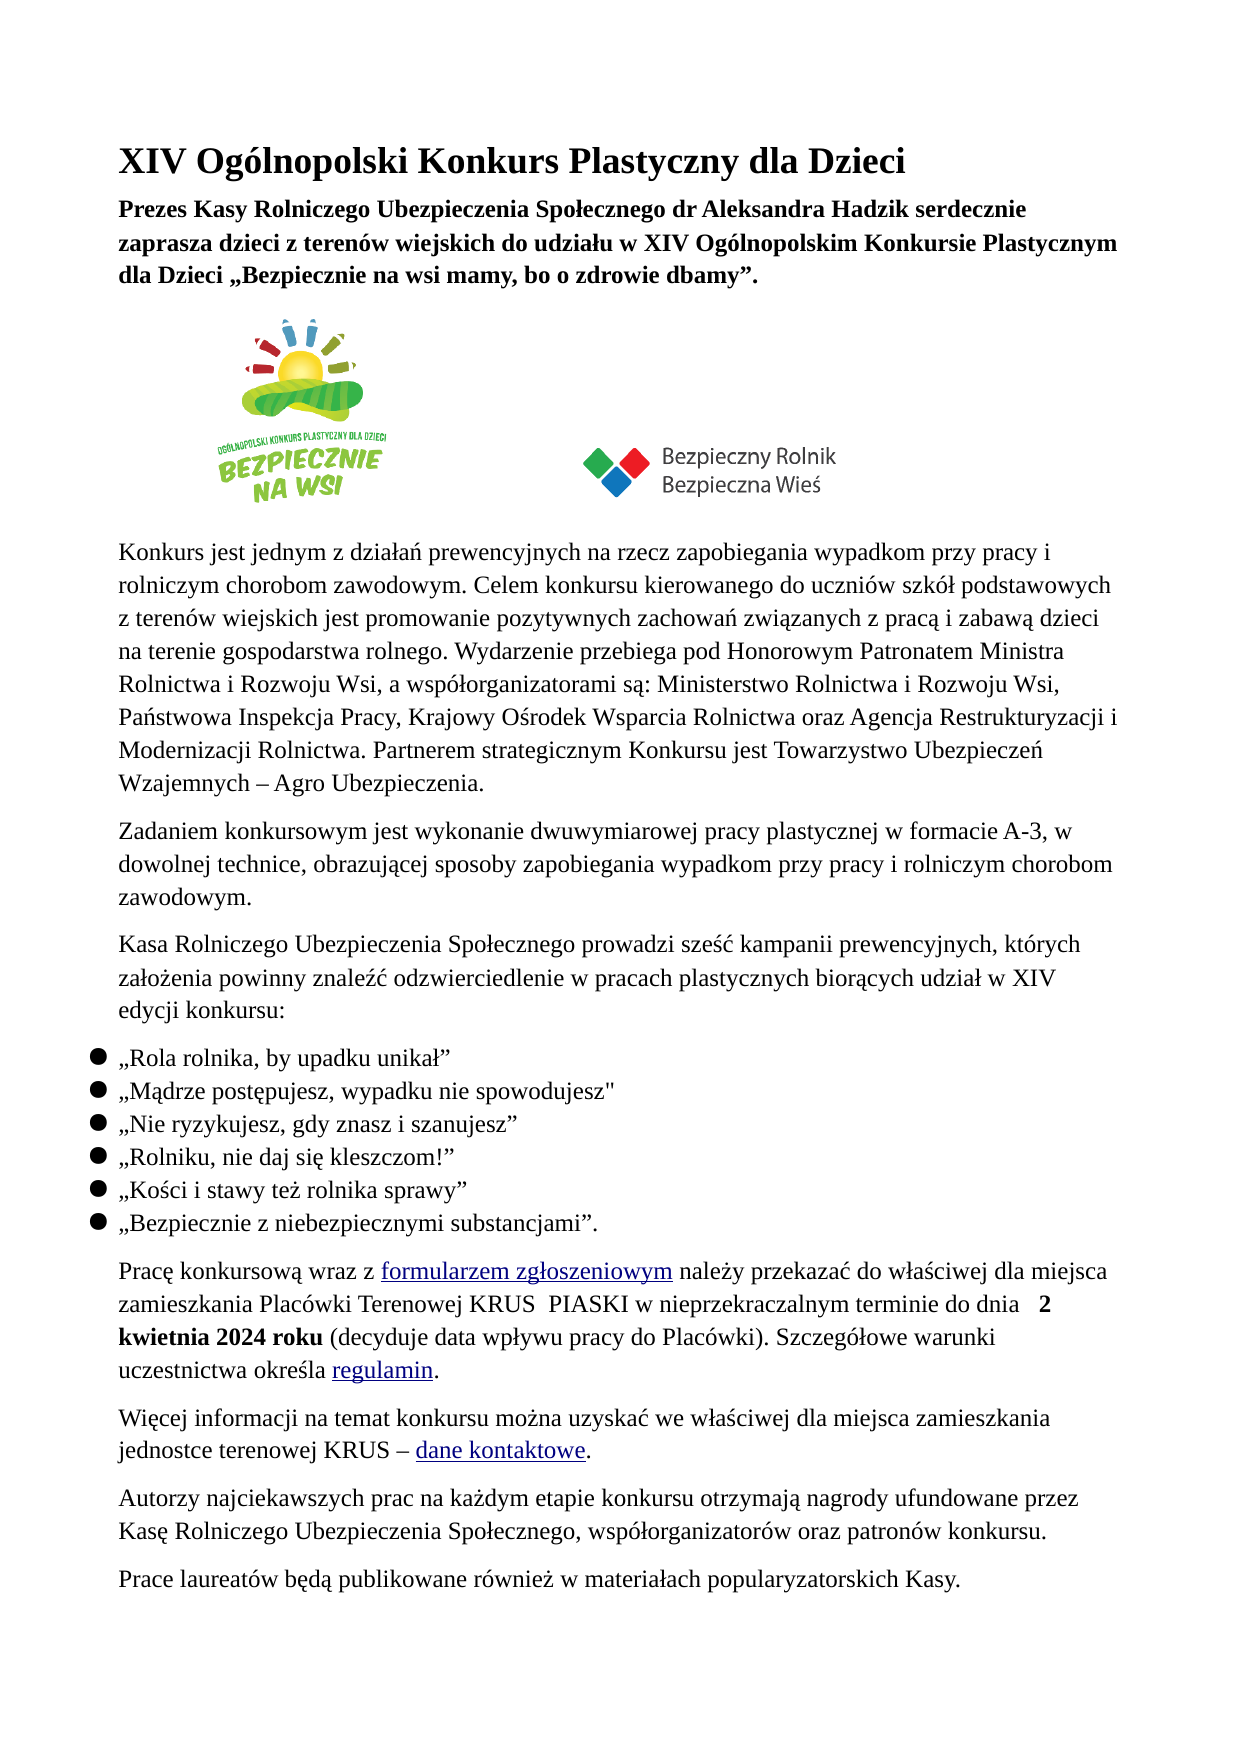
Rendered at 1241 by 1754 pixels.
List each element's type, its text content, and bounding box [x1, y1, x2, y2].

list „Bezpiecznie z niebezpiecznymi substancjami”. [118, 1208, 1122, 1237]
text Kasa Rolniczego Ubezpieczenia Społecznego prowadzi sześć kampanii prewencyjnych, których założenia powinny znaleźć odzwierciedlenie w pracach plastycznych biorących udział w XIV edycji konkursu: [118, 929, 1122, 1024]
text Prace laureatów będą publikowane również w materiałach popularyzatorskich Kasy. [118, 1564, 1122, 1593]
subtitle XIV Ogólnopolski Konkurs Plastyczny dla Dzieci [118, 139, 1122, 182]
text Autorzy najciekawszych prac na każdym etapie konkursu otrzymają nagrody ufundowane przez Kasę Rolniczego Ubezpieczenia Społecznego, współorganizatorów oraz patronów konkursu. [118, 1483, 1122, 1545]
picture [565, 423, 850, 513]
text Pracę konkursową wraz z formularzem zgłoszeniowym należy przekazać do właściwej dla miejsca zamieszkania Placówki Terenowej KRUS PIASKI w nieprzekraczalnym terminie do dnia 2 kwietnia 2024 roku (decyduje data wpływu pracy do Placówki). Szczegółowe warunki uczestnictwa określa regulamin. [118, 1256, 1122, 1384]
text Zadaniem konkursowym jest wykonanie dwuwymiarowej pracy plastycznej w formacie A-3, w dowolnej technice, obrazującej sposoby zapobiegania wypadkom przy pracy i rolniczym chorobom zawodowym. [118, 816, 1122, 911]
picture [193, 308, 403, 513]
text Więcej informacji na temat konkursu można uzyskać we właściwej dla miejsca zamieszkania jednostce terenowej KRUS – dane kontaktowe. [118, 1403, 1122, 1464]
text Konkurs jest jednym z działań prewencyjnych na rzecz zapobiegania wypadkom przy pracy i rolniczym chorobom zawodowym. Celem konkursu kierowanego do uczniów szkół podstawowych z terenów wiejskich jest promowanie pozytywnych zachowań związanych z pracą i zabawą dzieci na terenie gospodarstwa rolnego. Wydarzenie przebiega pod Honorowym Patronatem Ministra Rolnictwa i Rozwoju Wsi, a współorganizatorami są: Ministerstwo Rolnictwa i Rozwoju Wsi, Państwowa Inspekcja Pracy, Krajowy Ośrodek Wsparcia Rolnictwa oraz Agencja Restrukturyzacji i Modernizacji Rolnictwa. Partnerem strategicznym Konkursu jest Towarzystwo Ubezpieczeń Wzajemnych – Agro Ubezpieczenia. [118, 537, 1122, 797]
list „Rola rolnika, by upadku unikał” [118, 1043, 1122, 1072]
list „Rolniku, nie daj się kleszczom!” [118, 1142, 1122, 1171]
text Prezes Kasy Rolniczego Ubezpieczenia Społecznego dr Aleksandra Hadzik serdecznie zaprasza dzieci z terenów wiejskich do udziału w XIV Ogólnopolskim Konkursie Plastycznym dla Dzieci „Bezpiecznie na wsi mamy, bo o zdrowie dbamy”. [118, 194, 1122, 289]
list „Nie ryzykujesz, gdy znasz i szanujesz” [118, 1109, 1122, 1138]
list „Kości i stawy też rolnika sprawy” [118, 1175, 1122, 1204]
list „Mądrze postępujesz, wypadku nie spowodujesz" [118, 1076, 1122, 1105]
